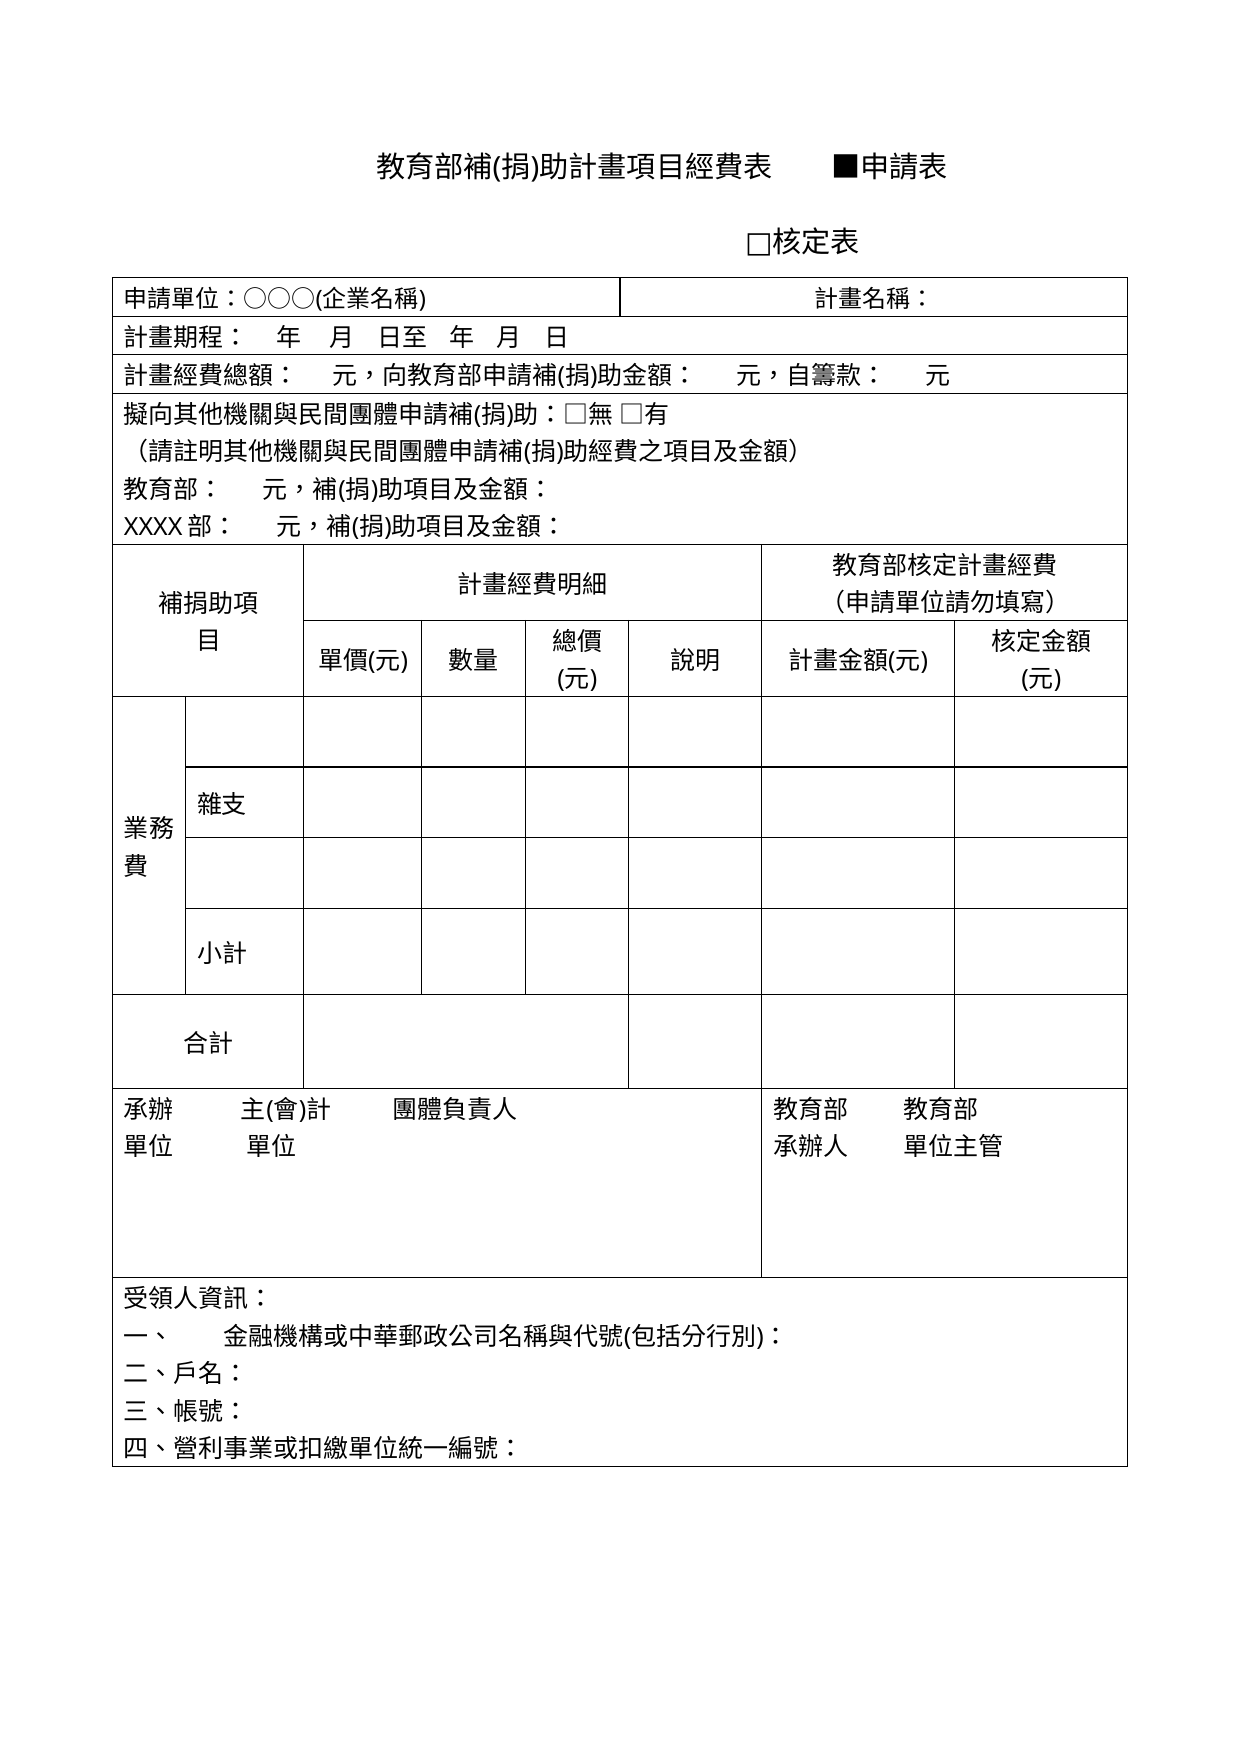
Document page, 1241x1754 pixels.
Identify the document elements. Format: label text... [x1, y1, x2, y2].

table_cell 雜支 [186, 768, 303, 837]
table_cell [762, 697, 954, 766]
table_cell [186, 838, 303, 908]
table_cell 計畫經費明細 [304, 545, 761, 620]
table_cell 總價 (元) [526, 621, 628, 696]
table_cell [955, 838, 1127, 908]
table_cell [955, 909, 1127, 994]
table_cell 單價(元) [304, 621, 421, 696]
table_cell 教育部核定計畫經費 （申請單位請勿填寫） [762, 545, 1127, 620]
table_header 計畫名稱： [621, 278, 1127, 316]
table_cell 說明 [629, 621, 761, 696]
table_cell [762, 838, 954, 908]
table_cell [629, 697, 761, 766]
table_cell 計畫經費總額： 元，向教育部申請補(捐)助金額： 元，自籌款： 元 [113, 355, 1127, 393]
table_cell 核定金額 (元) [955, 621, 1127, 696]
table_cell [762, 995, 954, 1087]
table_cell 合計 [113, 995, 303, 1087]
table_cell 承辦 主(會)計 團體負責人 單位 單位 [113, 1089, 761, 1277]
table_cell [762, 768, 954, 837]
table_cell [629, 768, 761, 837]
table_cell 受領人資訊： 金融機構或中華郵政公司名稱與代號(包括分行別)： 二、戶名： 三、帳號： 四、營利事業或扣繳單位統一編號： [113, 1278, 1127, 1466]
table_cell [955, 768, 1127, 837]
table_cell [422, 768, 525, 837]
table_cell 補捐助項 目 [113, 545, 303, 696]
table_cell [186, 697, 303, 766]
text 教育部補(捐)助計畫項目經費表 ■申請表 [142, 127, 1098, 202]
table_cell [422, 697, 525, 766]
table_cell [422, 909, 525, 994]
table_cell 小計 [186, 909, 303, 994]
table_cell [526, 768, 628, 837]
text □核定表 [142, 202, 1098, 277]
table_cell [526, 838, 628, 908]
table_cell [304, 697, 421, 766]
table_cell [762, 909, 954, 994]
table_cell [526, 909, 628, 994]
table_header 申請單位：○○○(企業名稱) [113, 278, 619, 316]
table_cell [629, 838, 761, 908]
table_cell [304, 995, 628, 1087]
table_cell [955, 995, 1127, 1087]
table_cell [526, 697, 628, 766]
table_cell 擬向其他機關與民間團體申請補(捐)助：□無 □有 （請註明其他機關與民間團體申請補(捐)助經費之項目及金額） 教育部： 元，補(捐)助項目及金額： XXXX部： 元，補(捐)助項目及金額： [113, 394, 1127, 544]
table_cell [422, 838, 525, 908]
table_cell [629, 909, 761, 994]
table_cell [304, 838, 421, 908]
table_cell 計畫期程： 年 月 日至 年 月 日 [113, 317, 1127, 354]
table_cell [304, 909, 421, 994]
table_cell 數量 [422, 621, 525, 696]
table_cell 教育部 教育部 承辦人 單位主管 [762, 1089, 1127, 1277]
table_cell 計畫金額(元) [762, 621, 954, 696]
table_cell [955, 697, 1127, 766]
table_cell 業務費 [113, 697, 185, 994]
table_cell [629, 995, 761, 1087]
table_cell [304, 768, 421, 837]
